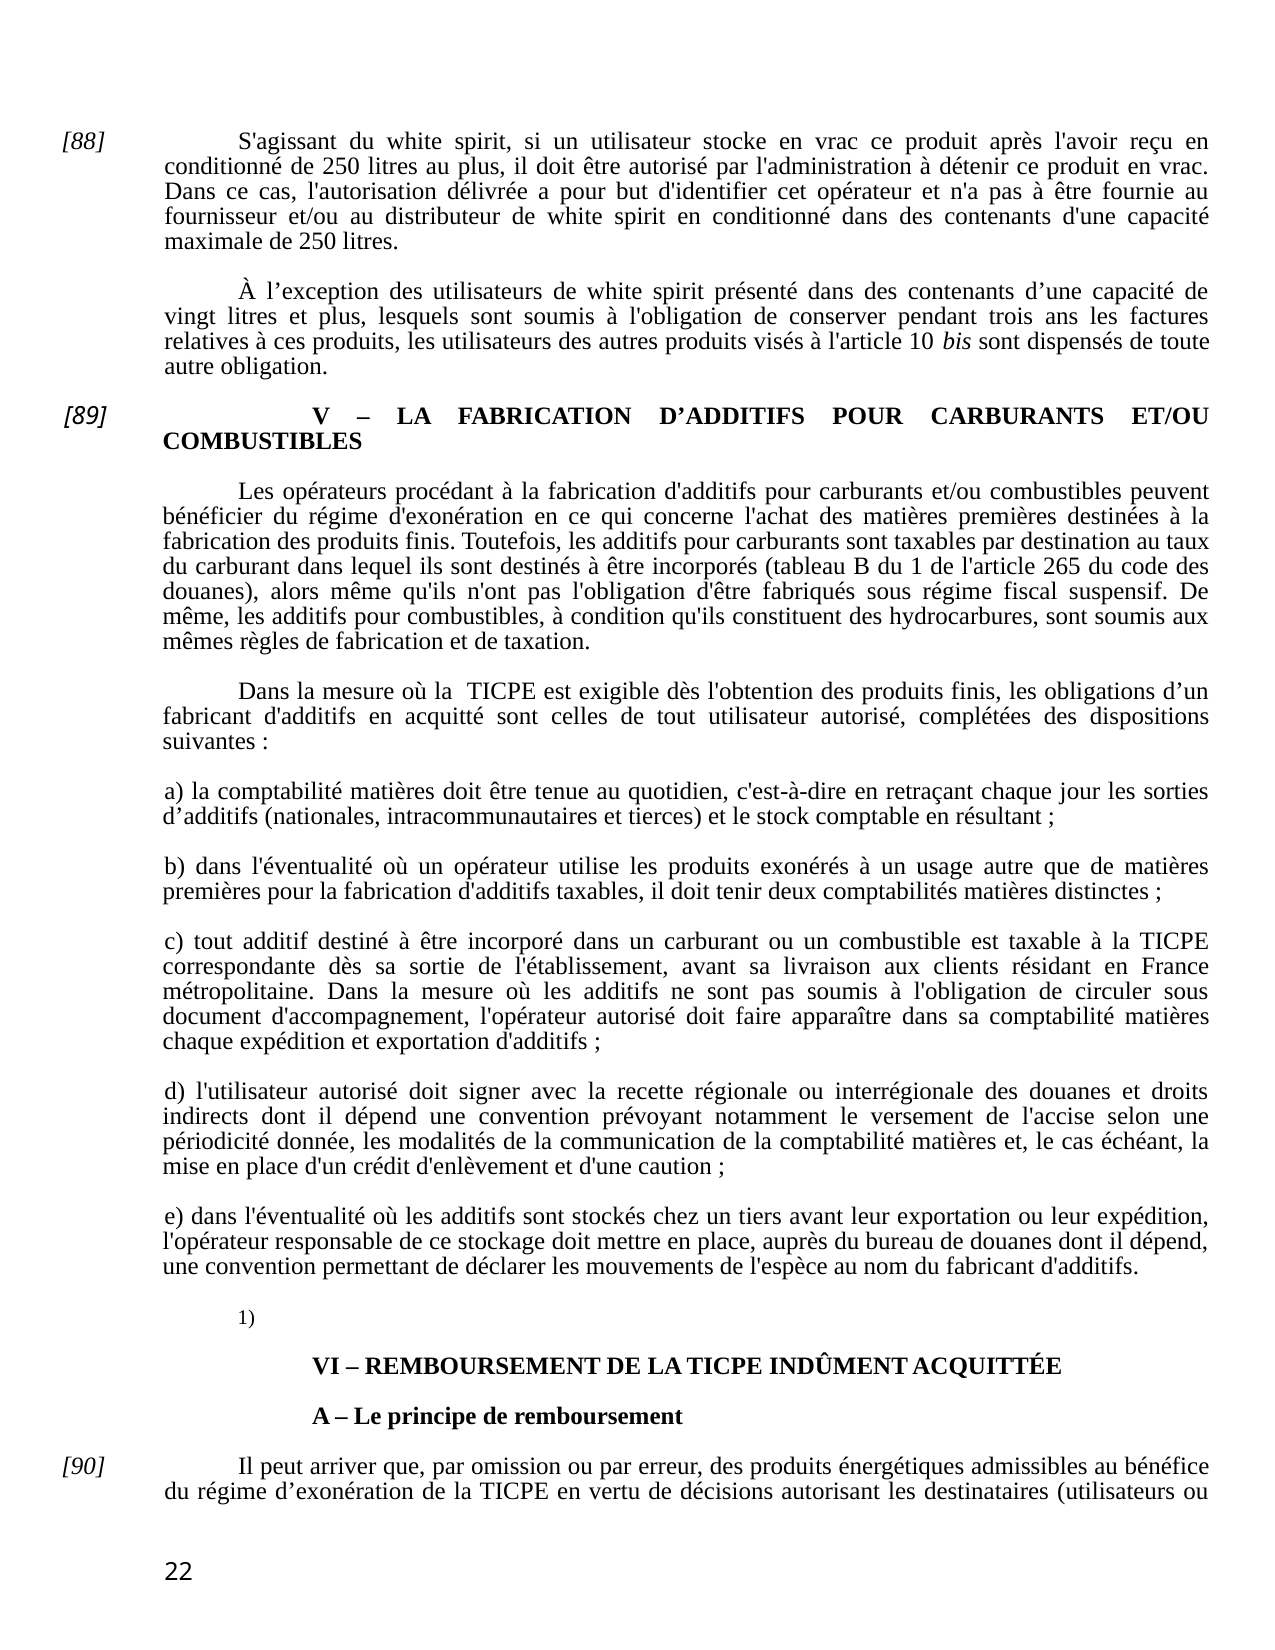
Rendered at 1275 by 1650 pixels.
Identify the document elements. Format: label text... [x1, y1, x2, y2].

text À l’exception des utilisateurs de white spirit présenté dans des contenants d’une capacité de vingt litres et plus, lesquels sont soumis à l'obligation de conserver pendant trois ans les factures relatives à ces produits, les utilisateurs des autres produits visés à l'article 10 bis sont dispensés de toute autre obligation. [61, 279, 1210, 379]
text Les opérateurs procédant à la fabrication d'additifs pour carburants et/ou combustibles peuvent bénéficier du régime d'exonération en ce qui concerne l'achat des matières premières destinées à la fabrication des produits finis. Toutefois, les additifs pour carburants sont taxables par destination au taux du carburant dans lequel ils sont destinés à être incorporés (tableau B du 1 de l'article 265 du code des douanes), alors même qu'ils n'ont pas l'obligation d'être fabriqués sous régime fiscal suspensif. De même, les additifs pour combustibles, à condition qu'ils constituent des hydrocarbures, sont soumis aux mêmes règles de fabrication et de taxation. [162, 479, 1210, 654]
text [88] S'agissant du white spirit, si un utilisateur stocke en vrac ce produit après l'avoir reçu en conditionné de 250 litres au plus, il doit être autorisé par l'administration à détenir ce produit en vrac. Dans ce cas, l'autorisation délivrée a pour but d'identifier cet opérateur et n'a pas à être fournie au fournisseur et/ou au distributeur de white spirit en conditionné dans des contenants d'une capacité maximale de 250 litres. [61, 129, 1210, 254]
text d) l'utilisateur autorisé doit signer avec la recette régionale ou interrégionale des douanes et droits indirects dont il dépend une convention prévoyant notamment le versement de l'accise selon une périodicité donnée, les modalités de la communication de la comptabilité matières et, le cas échéant, la mise en place d'un crédit d'enlèvement et d'une caution ; [162, 1079, 1210, 1179]
text Dans la mesure où la TICPE est exigible dès l'obtention des produits finis, les obligations d’un fabricant d'additifs en acquitté sont celles de tout utilisateur autorisé, complétées des dispositions suivantes : [162, 679, 1210, 754]
text [90] Il peut arriver que, par omission ou par erreur, des produits énergétiques admissibles au bénéfice du régime d’exonération de la TICPE en vertu de décisions autorisant les destinataires (utilisateurs ou [61, 1454, 1210, 1504]
text e) dans l'éventualité où les additifs sont stockés chez un tiers avant leur exportation ou leur expédition, l'opérateur responsable de ce stockage doit mettre en place, auprès du bureau de douanes dont il dépend, une convention permettant de déclarer les mouvements de l'espèce au nom du fabricant d'additifs. [162, 1204, 1210, 1279]
text VI – REMBOURSEMENT DE LA TICPE INDÛMENT ACQUITTÉE [61, 1354, 1210, 1379]
text a) la comptabilité matières doit être tenue au quotidien, c'est-à-dire en retraçant chaque jour les sorties d’additifs (nationales, intracommunautaires et tierces) et le stock comptable en résultant ; [162, 779, 1210, 829]
text A – Le principe de remboursement [61, 1404, 1210, 1429]
text c) tout additif destiné à être incorporé dans un carburant ou un combustible est taxable à la TICPE correspondante dès sa sortie de l'établissement, avant sa livraison aux clients résidant en France métropolitaine. Dans la mesure où les additifs ne sont pas soumis à l'obligation de circuler sous document d'accompagnement, l'opérateur autorisé doit faire apparaître dans sa comptabilité matières chaque expédition et exportation d'additifs ; [162, 929, 1210, 1054]
text [89] V – LA FABRICATION D’ADDITIFS POUR CARBURANTS ET/OU COMBUSTIBLES [19, 404, 1210, 454]
text b) dans l'éventualité où un opérateur utilise les produits exonérés à un usage autre que de matières premières pour la fabrication d'additifs taxables, il doit tenir deux comptabilités matières distinctes ; [162, 854, 1210, 904]
